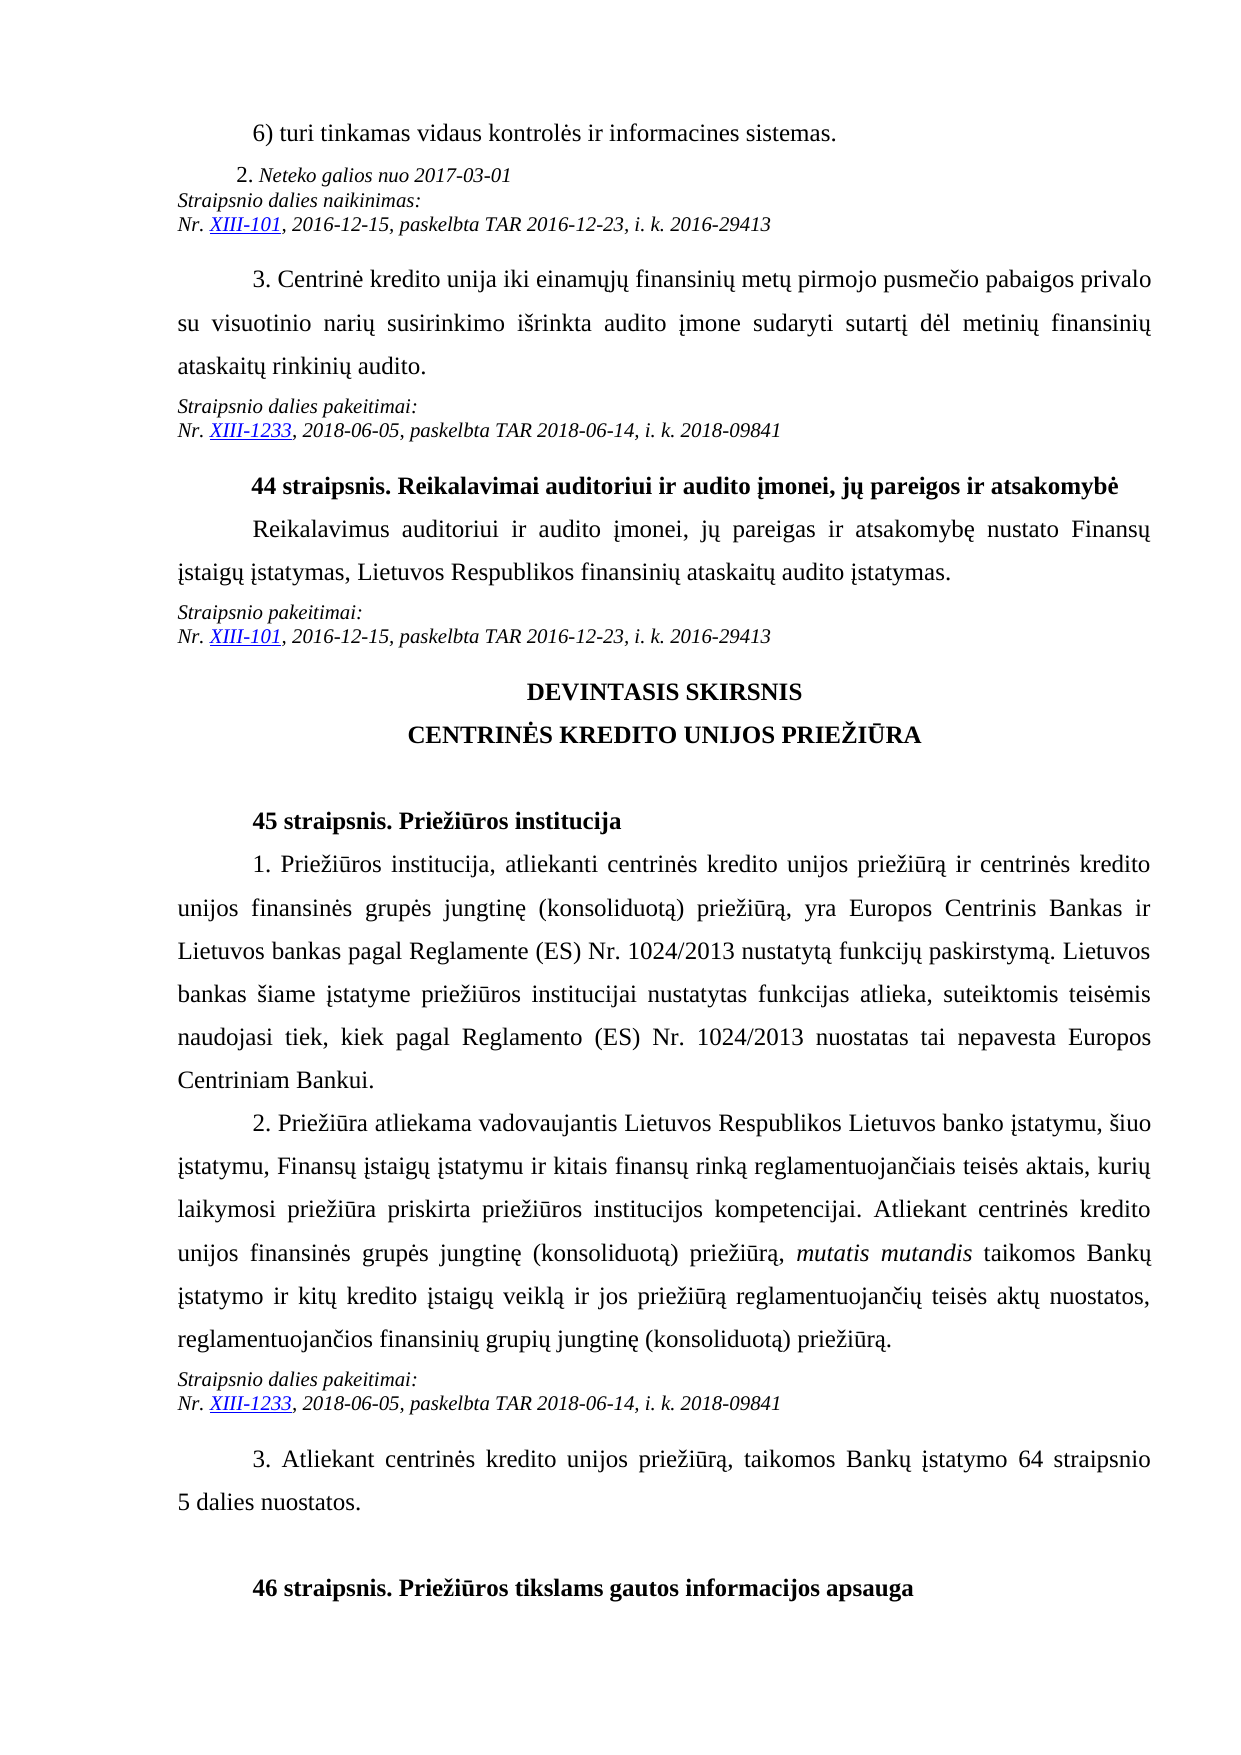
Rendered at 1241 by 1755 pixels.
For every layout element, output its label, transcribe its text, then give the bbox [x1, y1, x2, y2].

text Straipsnio dalies pakeitimai: [177, 1367, 1152, 1391]
text 46 straipsnis. Priežiūros tikslams gautos informacijos apsauga [177, 1573, 1152, 1602]
text 44 straipsnis. Reikalavimai auditoriui ir audito įmonei, jų pareigos ir atsakomybė [251, 471, 1152, 499]
text 3. Centrinė kredito unija iki einamųjų finansinių metų pirmojo pusmečio pabaigos privalo su visuotinio narių susirinkimo išrinkta audito įmone sudaryti sutartį dėl metinių finansinių ataskaitų rinkinių audito. [177, 264, 1152, 379]
text Nr. XIII-101, 2016-12-15, paskelbta TAR 2016-12-23, i. k. 2016-29413 [177, 212, 1152, 236]
text CENTRINĖS KREDITO UNIJOS PRIEŽIŪRA [177, 720, 1152, 749]
text Reikalavimus auditoriui ir audito įmonei, jų pareigas ir atsakomybę nustato Finansų įstaigų įstatymas, Lietuvos Respublikos finansinių ataskaitų audito įstatymas. [177, 514, 1152, 586]
text 1. Priežiūros institucija, atliekanti centrinės kredito unijos priežiūrą ir centrinės kredito unijos finansinės grupės jungtinę (konsoliduotą) priežiūrą, yra Europos Centrinis Bankas ir Lietuvos bankas pagal Reglamente (ES) Nr. 1024/2013 nustatytą funkcijų paskirstymą. Lietuvos bankas šiame įstatyme priežiūros institucijai nustatytas funkcijas atlieka, suteiktomis teisėmis naudojasi tiek, kiek pagal Reglamento (ES) Nr. 1024/2013 nuostatas tai nepavesta Europos Centriniam Bankui. [177, 849, 1152, 1094]
text 2. Neteko galios nuo 2017-03-01 [177, 161, 1152, 188]
text Straipsnio dalies naikinimas: [177, 188, 1152, 212]
text 6) turi tinkamas vidaus kontrolės ir informacines sistemas. [177, 118, 1152, 147]
text Nr. XIII-1233, 2018-06-05, paskelbta TAR 2018-06-14, i. k. 2018-09841 [177, 418, 1152, 442]
text DEVINTASIS SKIRSNIS [177, 677, 1152, 706]
text 2. Priežiūra atliekama vadovaujantis Lietuvos Respublikos Lietuvos banko įstatymu, šiuo įstatymu, Finansų įstaigų įstatymu ir kitais finansų rinką reglamentuojančiais teisės aktais, kurių laikymosi priežiūra priskirta priežiūros institucijos kompetencijai. Atliekant centrinės kredito unijos finansinės grupės jungtinę (konsoliduotą) priežiūrą, mutatis mutandis taikomos Bankų įstatymo ir kitų kredito įstaigų veiklą ir jos priežiūrą reglamentuojančių teisės aktų nuostatos, reglamentuojančios finansinių grupių jungtinę (konsoliduotą) priežiūrą. [177, 1108, 1152, 1353]
text 3. Atliekant centrinės kredito unijos priežiūrą, taikomos Bankų įstatymo 64 straipsnio 5 dalies nuostatos. [177, 1444, 1152, 1516]
text 45 straipsnis. Priežiūros institucija [177, 806, 1152, 835]
text Straipsnio dalies pakeitimai: [177, 394, 1152, 418]
text Straipsnio pakeitimai: [177, 600, 1152, 624]
text Nr. XIII-101, 2016-12-15, paskelbta TAR 2016-12-23, i. k. 2016-29413 [177, 624, 1152, 648]
text Nr. XIII-1233, 2018-06-05, paskelbta TAR 2018-06-14, i. k. 2018-09841 [177, 1391, 1152, 1415]
